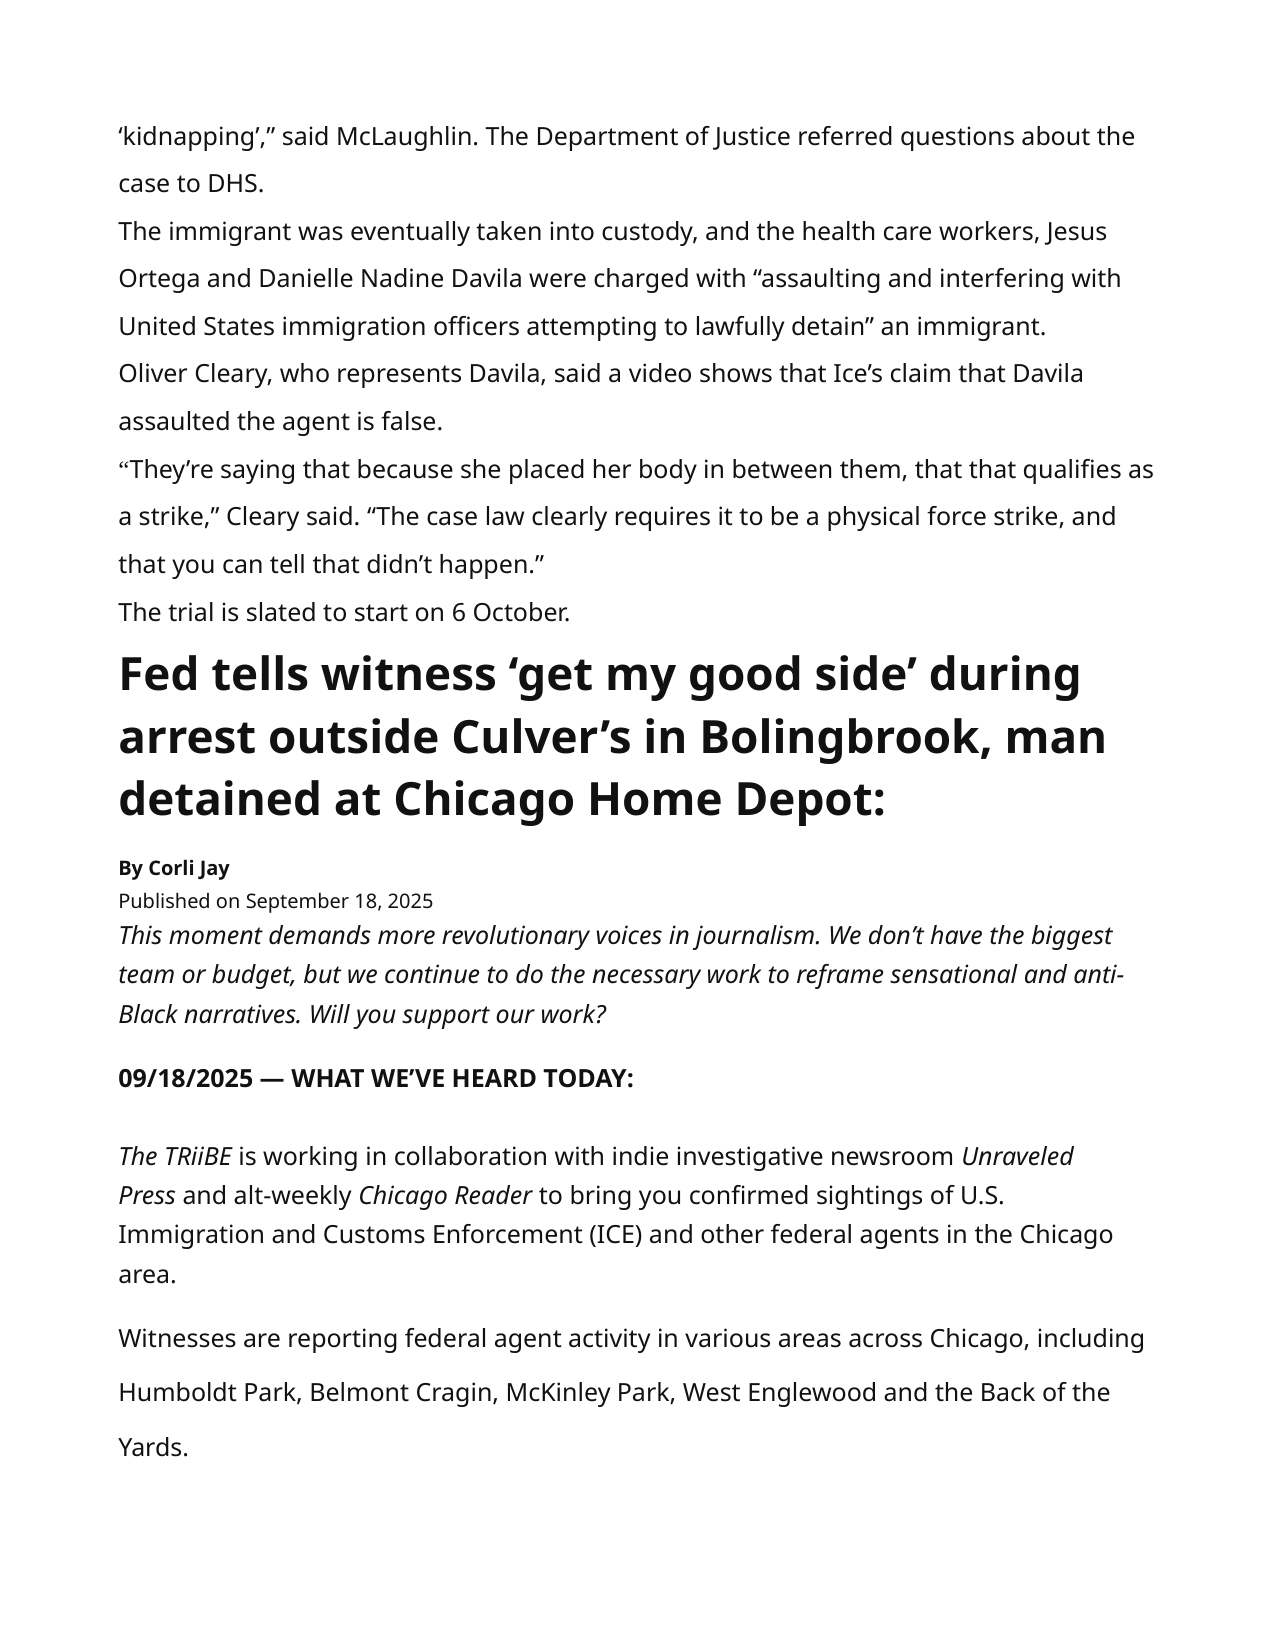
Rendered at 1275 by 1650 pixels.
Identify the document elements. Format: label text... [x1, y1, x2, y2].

text Published on September 18, 2025 [118, 887, 1157, 914]
text The trial is slated to start on 6 October. [118, 594, 1157, 628]
subtitle By Corli Jay [118, 854, 1157, 881]
text ‘kidnapping’,” said McLaughlin. The Department of Justice referred questions about the case to DHS. [118, 118, 1157, 200]
text This moment demands more revolutionary voices in journalism. We don’t have the biggest team or budget, but we continue to do the necessary work to reframe sensational and anti-Black narratives. Will you support our work? [118, 918, 1157, 1030]
subtitle Fed tells witness ‘get my good side’ during arrest outside Culver’s in Bolingbrook, man detained at Chicago Home Depot: [118, 642, 1157, 829]
text Oliver Cleary, who represents Davila, said a video shows that Ice’s claim that Davila assaulted the agent is false. [118, 356, 1157, 438]
text 09/18/2025 — WHAT WE’VE HEARD TODAY: The TRiiBE is working in collaboration with indie investigative newsroom Unraveled Press and alt-weekly Chicago Reader to bring you confirmed sightings of U.S. Immigration and Customs Enforcement (ICE) and other federal agents in the Chicago area. [118, 1061, 1157, 1290]
text “They’re saying that because she placed her body in between them, that that qualifies as a strike,” Cleary said. “The case law clearly requires it to be a physical force strike, and that you can tell that didn’t happen.” [118, 451, 1157, 581]
text The immigrant was eventually taken into custody, and the health care workers, Jesus Ortega and Danielle Nadine Davila were charged with “assaulting and interfering with United States immigration officers attempting to lawfully detain” an immigrant. [118, 213, 1157, 343]
text Witnesses are reporting federal agent activity in various areas across Chicago, including Humboldt Park, Belmont Cragin, McKinley Park, West Englewood and the Back of the Yards. [118, 1321, 1157, 1463]
